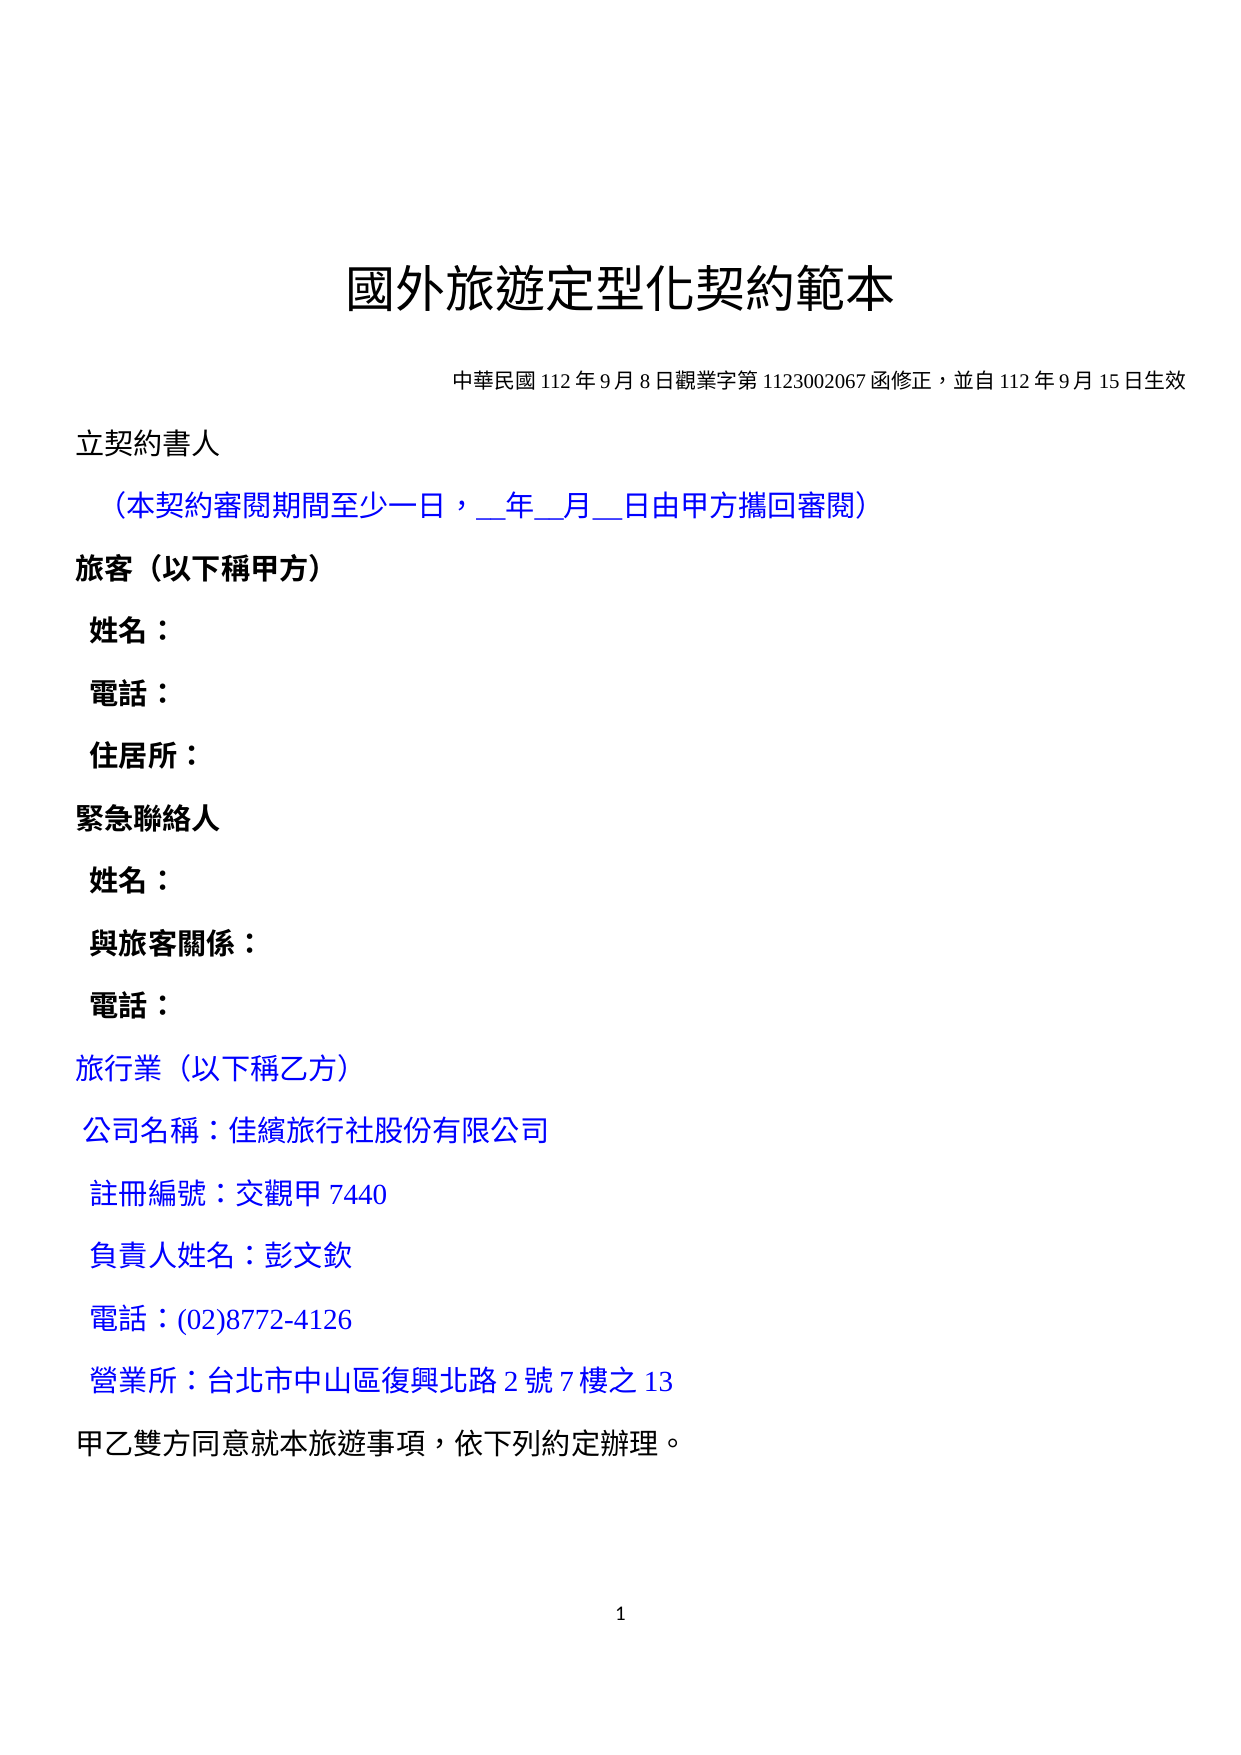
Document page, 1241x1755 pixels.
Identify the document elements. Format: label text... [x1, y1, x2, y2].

text 國外旅遊定型化契約範本 [75, 212, 1165, 337]
text 住居所： [75, 712, 1165, 775]
text 緊急聯絡人 [75, 775, 1165, 837]
text 負責人姓名：彭文欽 [75, 1212, 1165, 1275]
text 營業所：台北市中山區復興北路2號7樓之13 [75, 1337, 1165, 1400]
text 立契約書人 [75, 400, 1165, 462]
text 電話：(02)8772-4126 [75, 1275, 1165, 1337]
text 註冊編號：交觀甲7440 [75, 1150, 1165, 1212]
text 旅客（以下稱甲方） [75, 525, 1165, 587]
text （本契約審閱期間至少一日，__年__月__日由甲方攜回審閱） [75, 462, 1165, 525]
text 姓名： [75, 587, 1165, 650]
text 公司名稱：佳繽旅行社股份有限公司 [75, 1087, 1165, 1150]
text 電話： [75, 650, 1165, 712]
text 旅行業（以下稱乙方） [75, 1025, 1165, 1087]
text 甲乙雙方同意就本旅遊事項，依下列約定辦理。 [75, 1400, 1165, 1462]
text 電話： [75, 962, 1165, 1025]
text 姓名： [75, 837, 1165, 900]
text 與旅客關係： [75, 900, 1165, 962]
text 中華民國112年9月8日觀業字第1123002067函修正，並自112年9月15日生效 [75, 337, 1186, 400]
